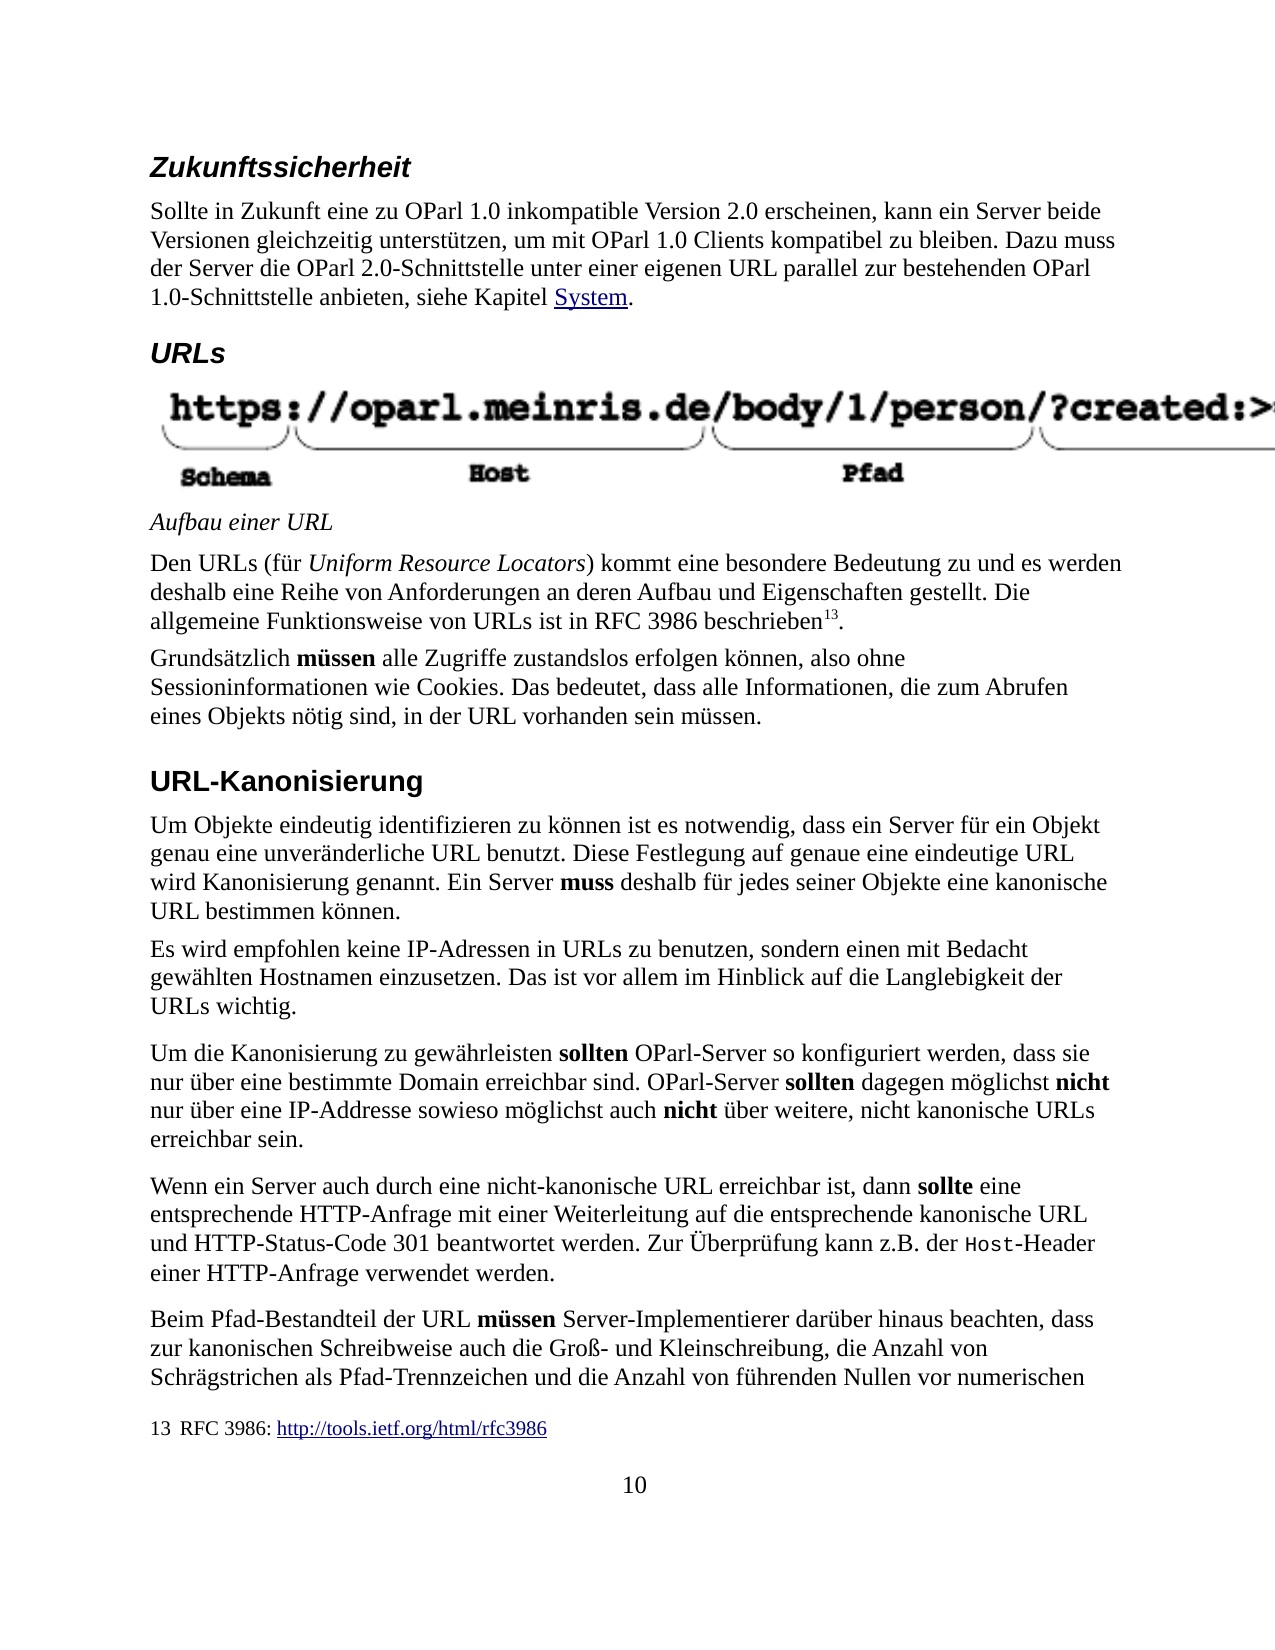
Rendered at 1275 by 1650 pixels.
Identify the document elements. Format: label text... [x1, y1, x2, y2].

text Um Objekte eindeutig identifizieren zu können ist es notwendig, dass ein Server für ein Objekt genau eine unveränderliche URL benutzt. Diese Festlegung auf genaue eine eindeutige URL wird Kanonisierung genannt. Ein Server muss deshalb für jedes seiner Objekte eine kanonische URL bestimmen können. [150, 810, 1125, 925]
subtitle URLs [150, 336, 1125, 369]
text Beim Pfad-Bestandteil der URL müssen Server-Implementierer darüber hinaus beachten, dass zur kanonischen Schreibweise auch die Groß- und Kleinschreibung, die Anzahl von Schrägstrichen als Pfad-Trennzeichen und die Anzahl von führenden Nullen vor numerischen [150, 1304, 1125, 1391]
picture [150, 382, 1275, 495]
text Sollte in Zukunft eine zu OParl 1.0 inkompatible Version 2.0 erscheinen, kann ein Server beide Versionen gleichzeitig unterstützen, um mit OParl 1.0 Clients kompatibel zu bleiben. Dazu muss der Server die OParl 2.0-Schnittstelle unter einer eigenen URL parallel zur bestehenden OParl 1.0-Schnittstelle anbieten, siehe Kapitel System. [150, 196, 1125, 311]
text Den URLs (für Uniform Resource Locators) kommt eine besondere Bedeutung zu und es werden deshalb eine Reihe von Anforderungen an deren Aufbau und Eigenschaften gestellt. Die allgemeine Funktionsweise von URLs ist in RFC 3986 beschrieben. [150, 548, 1125, 634]
text Grundsätzlich müssen alle Zugriffe zustandslos erfolgen können, also ohne Sessioninformationen wie Cookies. Das bedeutet, dass alle Informationen, die zum Abrufen eines Objekts nötig sind, in der URL vorhanden sein müssen. [150, 643, 1125, 730]
subtitle Zukunftssicherheit [150, 150, 1125, 183]
text Es wird empfohlen keine IP-Adressen in URLs zu benutzen, sondern einen mit Bedacht gewählten Hostnamen einzusetzen. Das ist vor allem im Hinblick auf die Langlebigkeit der URLs wichtig. [150, 934, 1125, 1020]
subtitle URL-Kanonisierung [150, 764, 1125, 797]
text Aufbau einer URL [150, 507, 1125, 536]
text Um die Kanonisierung zu gewährleisten sollten OParl-Server so konfiguriert werden, dass sie nur über eine bestimmte Domain erreichbar sind. OParl-Server sollten dagegen möglichst nicht nur über eine IP-Addresse sowieso möglichst auch nicht über weitere, nicht kanonische URLs erreichbar sein. [150, 1038, 1125, 1153]
text RFC 3986: http://tools.ietf.org/html/rfc3986 [150, 1416, 1125, 1440]
text Wenn ein Server auch durch eine nicht-kanonische URL erreichbar ist, dann sollte eine entsprechende HTTP-Anfrage mit einer Weiterleitung auf die entsprechende kanonische URL und HTTP-Status-Code 301 beantwortet werden. Zur Überprüfung kann z.B. der Host-Header einer HTTP-Anfrage verwendet werden. [150, 1171, 1125, 1287]
